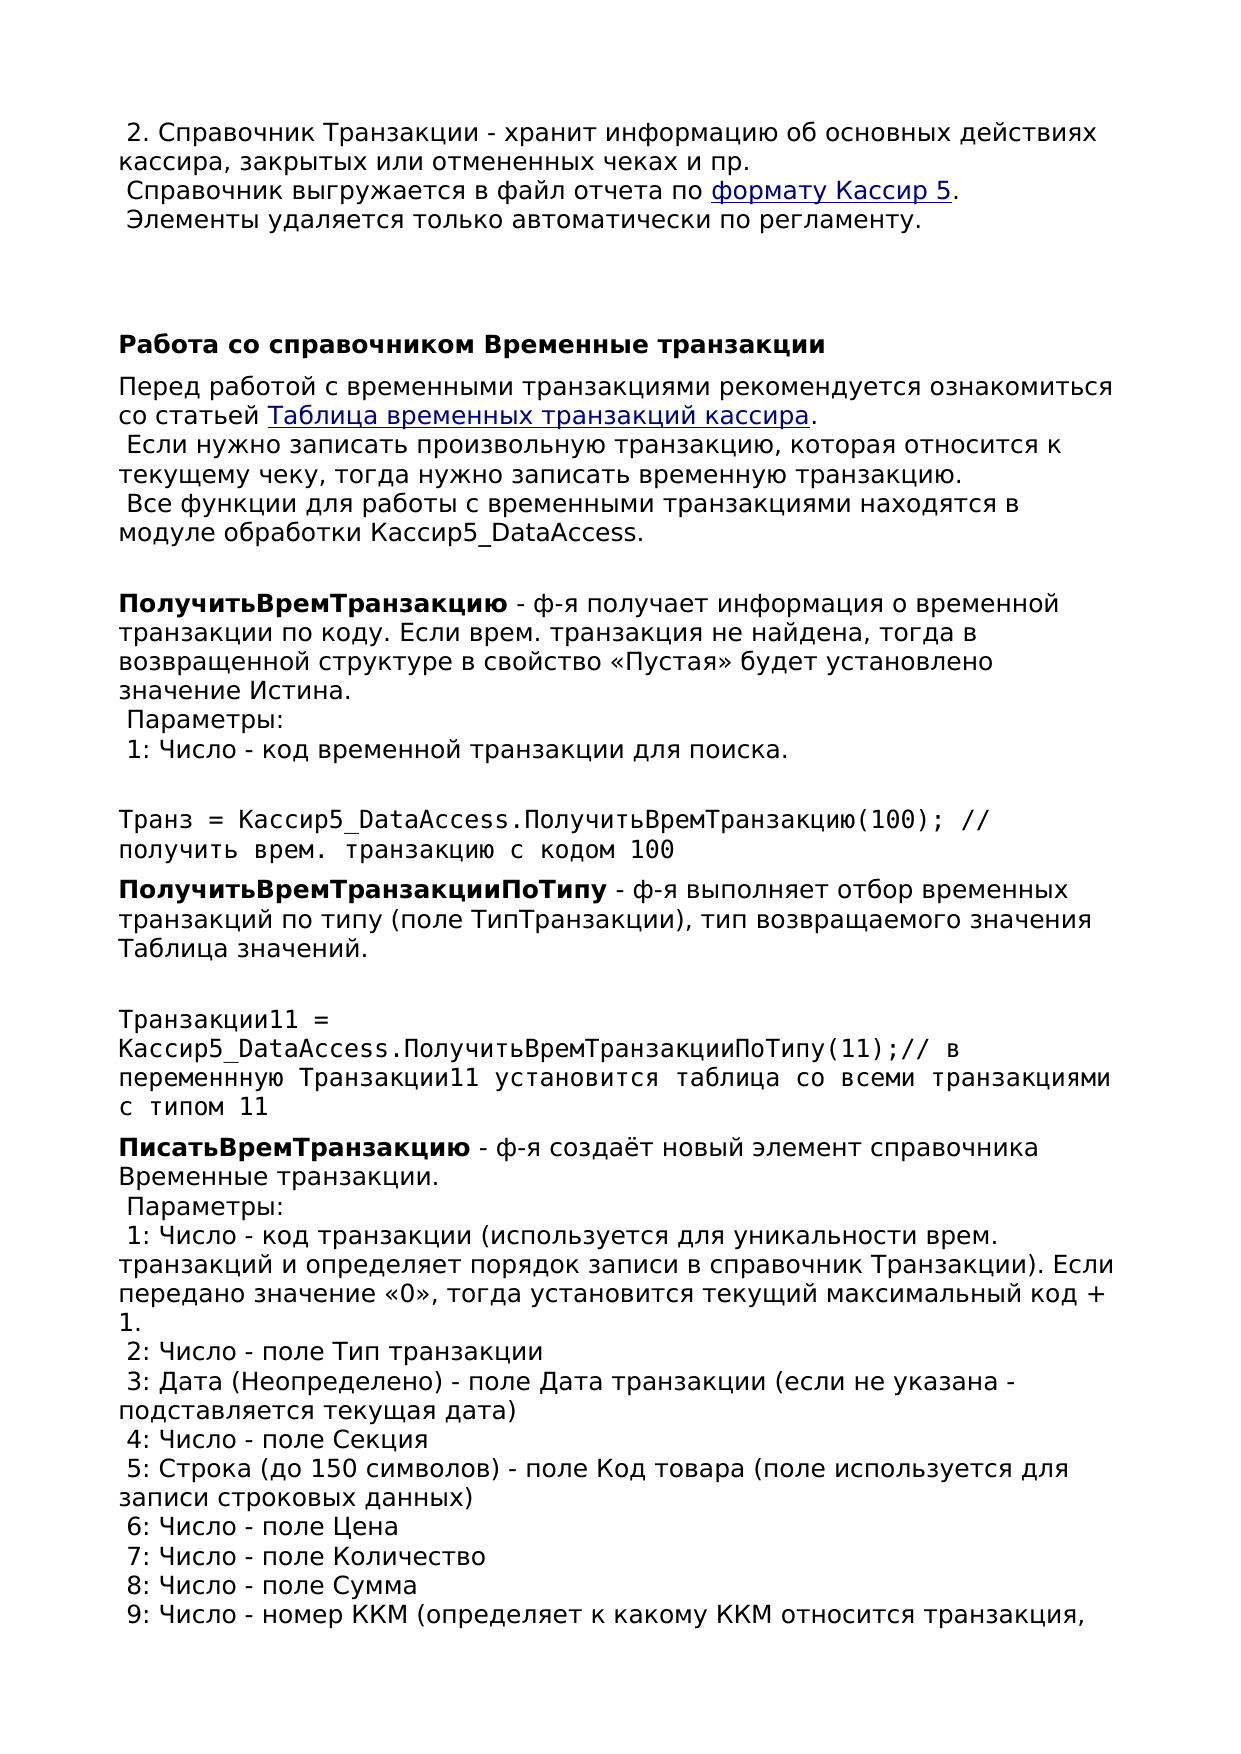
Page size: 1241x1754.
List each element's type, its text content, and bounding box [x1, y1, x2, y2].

subtitle Работа со справочником Временные транзакции [118, 331, 1122, 360]
text ПолучитьВремТранзакцию - ф-я получает информация о временной транзакции по коду. Если врем. транзакция не найдена, тогда в возвращенной структуре в свойство «Пустая» будет установлено значение Истина. Параметры: 1: Число - код временной транзакции для поиска. [118, 589, 1122, 793]
text ПисатьВремТранзакцию - ф-я создаёт новый элемент справочника Временные транзакции. Параметры: 1: Число - код транзакции (используется для уникальности врем. транзакций и определяет порядок записи в справочник Транзакции). Если передано значение «0», тогда установится текущий максимальный код + 1. 2: Число - поле Тип транзакции 3: Дата (Неопределено) - поле Дата транзакции (если не указана - подставляется текущая дата) 4: Число - поле Секция 5: Строка (до 150 символов) - поле Код товара (поле используется для записи строковых данных) 6: Число - поле Цена 7: Число - поле Количество 8: Число - поле Сумма 9: Число - номер ККМ (определяет к какому ККМ относится транзакция, [118, 1133, 1122, 1629]
text Перед работой с временными транзакциями рекомендуется ознакомиться со статьей Таблица временных транзакций кассира. Если нужно записать произвольную транзакцию, которая относится к текущему чеку, тогда нужно записать временную транзакцию. Все функции для работы с временными транзакциями находятся в модуле обработки Кассир5_DataAccess. [118, 372, 1122, 576]
text Транзакции11 = Кассир5_DataAccess.ПолучитьВремТранзакцииПоТипу(11);// в переменнную Транзакции11 установится таблица со всеми транзакциями с типом 11 [118, 1005, 1122, 1122]
text 2. Справочник Транзакции - хранит информацию об основных действиях кассира, закрытых или отмененных чеках и пр. Справочник выгружается в файл отчета по формату Кассир 5. Элементы удаляется только автоматически по регламенту. [118, 118, 1122, 293]
text ПолучитьВремТранзакцииПоТипу - ф-я выполняет отбор временных транзакций по типу (поле ТипТранзакции), тип возвращаемого значения Таблица значений. [118, 876, 1122, 992]
text Транз = Кассир5_DataAccess.ПолучитьВремТранзакцию(100); // получить врем. транзакцию с кодом 100 [118, 806, 1122, 864]
